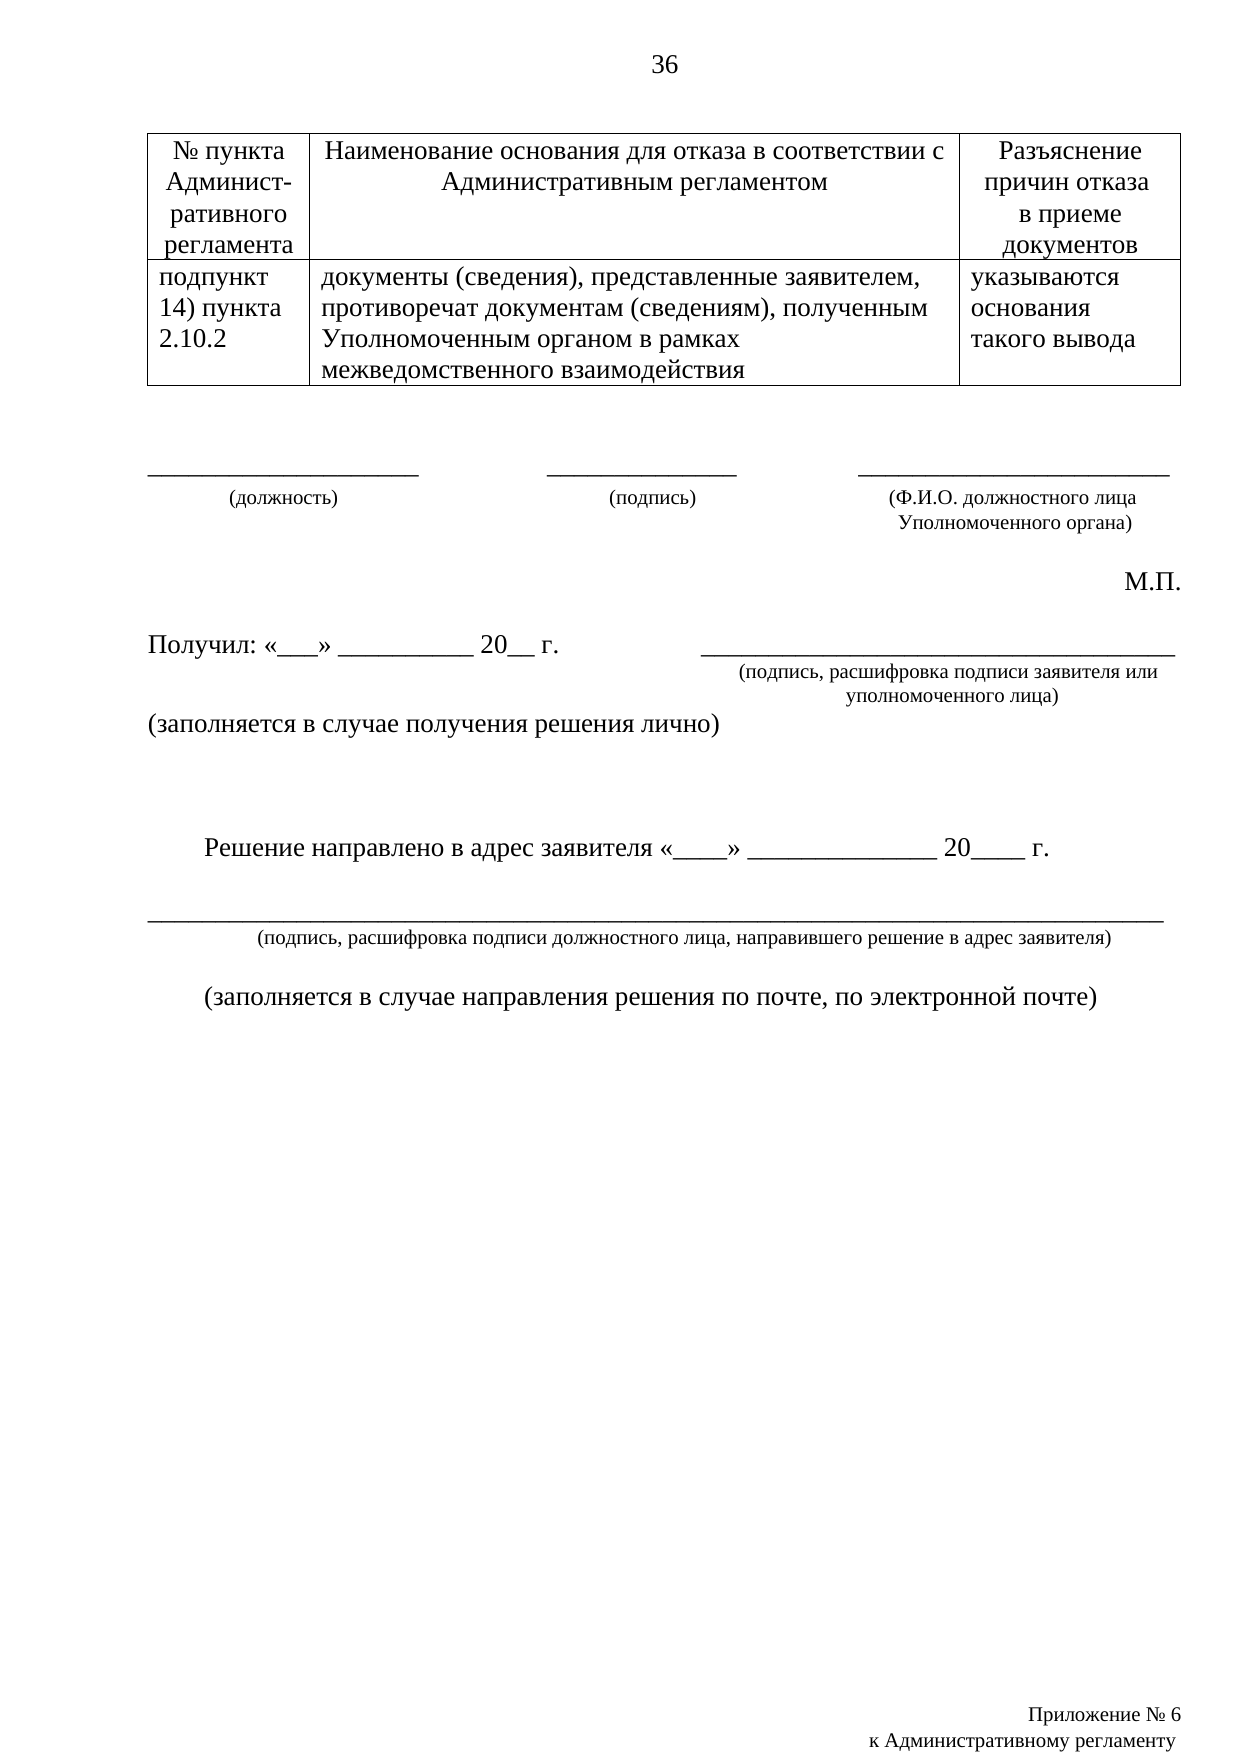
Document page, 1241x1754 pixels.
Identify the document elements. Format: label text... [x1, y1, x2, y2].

text Приложение № 6 [148, 1697, 1181, 1728]
table_header Наименование основания для отказа в соответствии с Административным регламентом [310, 134, 959, 259]
table_cell указываются основания такого вывода [960, 260, 1180, 384]
text (подпись, расшифровка подписи заявителя или [148, 659, 1181, 683]
text уполномоченного лица) [148, 683, 1181, 707]
table_cell документы (сведения), представленные заявителем, противоречат документам (сведениям), полученным Уполномоченным органом в рамках межведомственного взаимодействия [310, 260, 959, 384]
text Решение направлено в адрес заявителя «____» ______________ 20____ г. [148, 832, 1181, 863]
text (заполняется в случае получения решения лично) [148, 707, 1181, 738]
table_header Разъяснение причин отказа в приеме документов [960, 134, 1180, 259]
text (заполняется в случае направления решения по почте, по электронной почте) [148, 980, 1181, 1011]
table_header № пункта Админист-ративного регламента [148, 134, 309, 259]
text М.П. [148, 565, 1181, 597]
text ____________________ ______________ _______________________ [148, 448, 1181, 479]
text к Административному регламенту [148, 1728, 1181, 1752]
text (подпись, расшифровка подписи должностного лица, направившего решение в адрес заявителя) [148, 925, 1181, 949]
text ___________________________________________________________________________ [148, 894, 1181, 925]
text Получил: «___» __________ 20__ г. ___________________________________ [148, 628, 1181, 659]
text (должность) (подпись) (Ф.И.О. должностного лица [148, 479, 1181, 510]
table_cell подпункт 14) пункта 2.10.2 [148, 260, 309, 384]
text Уполномоченного органа) [148, 510, 1181, 534]
